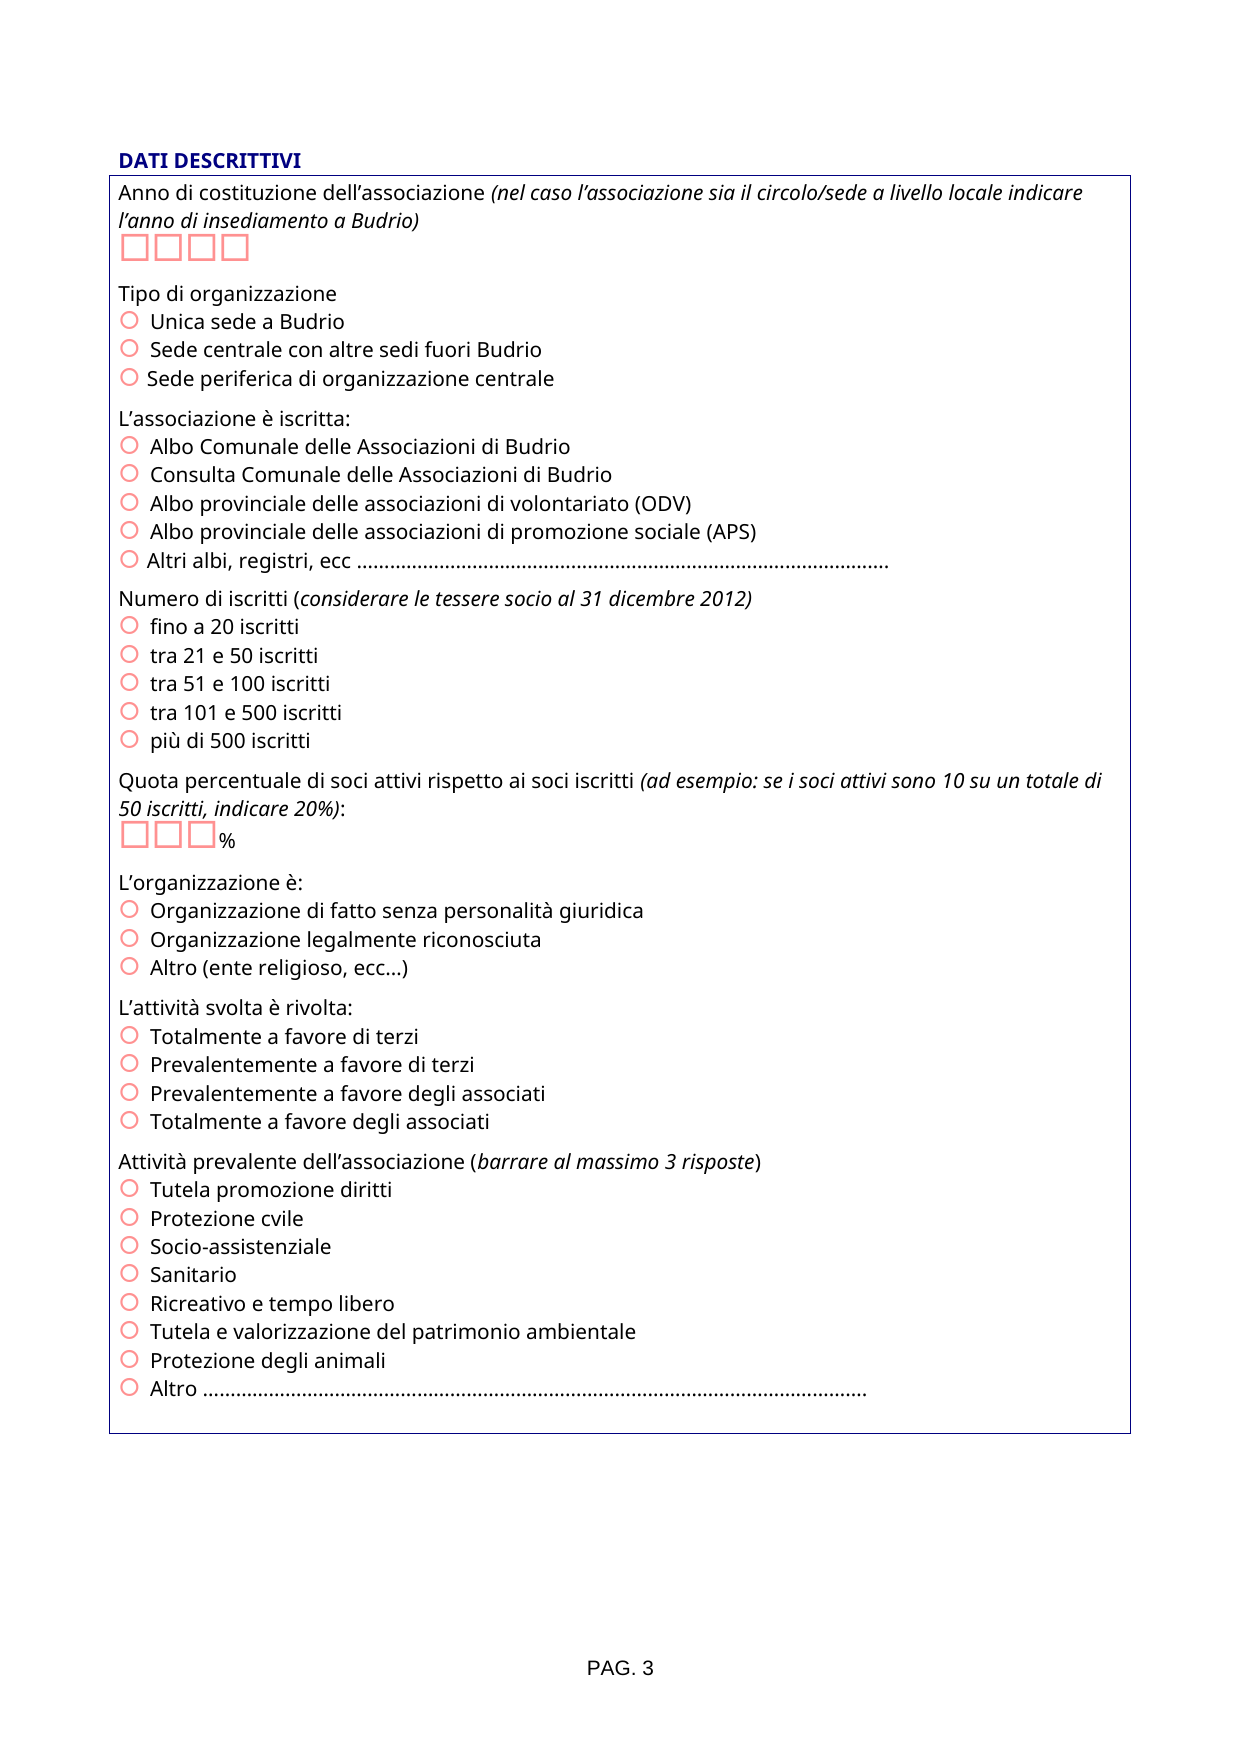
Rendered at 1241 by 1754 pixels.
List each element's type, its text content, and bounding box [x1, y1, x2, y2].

text Numero di iscritti (considerare le tessere socio al 31 dicembre 2012) [118, 584, 1122, 612]
text  Protezione cvile [118, 1204, 1122, 1232]
text  Unica sede a Budrio [118, 307, 1122, 336]
text L’associazione è iscritta: [118, 404, 1122, 432]
text  più di 500 iscritti [118, 726, 1122, 754]
text Anno di costituzione dell’associazione (nel caso l’associazione sia il circolo/sede a livello locale indicare l’anno di insediamento a Budrio) [110, 176, 1130, 235]
text  tra 21 e 50 iscritti [118, 641, 1122, 669]
text  Sanitario [118, 1261, 1122, 1289]
text  Albo provinciale delle associazioni di promozione sociale (APS) [118, 517, 1122, 546]
text  Tutela e valorizzazione del patrimonio ambientale [118, 1317, 1122, 1346]
text  Totalmente a favore degli associati [118, 1107, 1122, 1136]
text  Albo provinciale delle associazioni di volontariato (ODV) [118, 489, 1122, 517]
text  Prevalentemente a favore di terzi [118, 1050, 1122, 1079]
text Tipo di organizzazione [118, 279, 1122, 307]
text  Protezione degli animali [118, 1346, 1122, 1374]
text L’attività svolta è rivolta: [118, 993, 1122, 1022]
text  Prevalentemente a favore degli associati [118, 1079, 1122, 1107]
text  Tutela promozione diritti [118, 1175, 1122, 1204]
text  Sede centrale con altre sedi fuori Budrio [118, 336, 1122, 364]
text  Altro …………………………………………………………………………………………………………. [118, 1374, 1122, 1403]
text  Organizzazione legalmente riconosciuta [118, 925, 1122, 953]
text  Albo Comunale delle Associazioni di Budrio [118, 432, 1122, 461]
text  Sede periferica di organizzazione centrale [118, 364, 1122, 392]
text  Socio-assistenziale [118, 1232, 1122, 1261]
text DATI DESCRITTIVI [118, 147, 1122, 175]
text  Altro (ente religioso, ecc…) [118, 953, 1122, 982]
text  Totalmente a favore di terzi [118, 1022, 1122, 1050]
text  Consulta Comunale delle Associazioni di Budrio [118, 461, 1122, 489]
text  tra 51 e 100 iscritti [118, 669, 1122, 698]
text  Altri albi, registri, ecc ……………………………………………………………………………………. [118, 546, 1122, 574]
text % [118, 823, 1122, 857]
text  Organizzazione di fatto senza personalità giuridica [118, 897, 1122, 925]
text  [118, 235, 1122, 269]
text L’organizzazione è: [118, 868, 1122, 897]
text  fino a 20 iscritti [118, 612, 1122, 641]
text  Ricreativo e tempo libero [118, 1289, 1122, 1317]
text  tra 101 e 500 iscritti [118, 698, 1122, 726]
text Quota percentuale di soci attivi rispetto ai soci iscritti (ad esempio: se i soci attivi sono 10 su un totale di 50 iscritti, indicare 20%): [118, 766, 1122, 823]
text Attività prevalente dell’associazione (barrare al massimo 3 risposte) [118, 1147, 1122, 1175]
